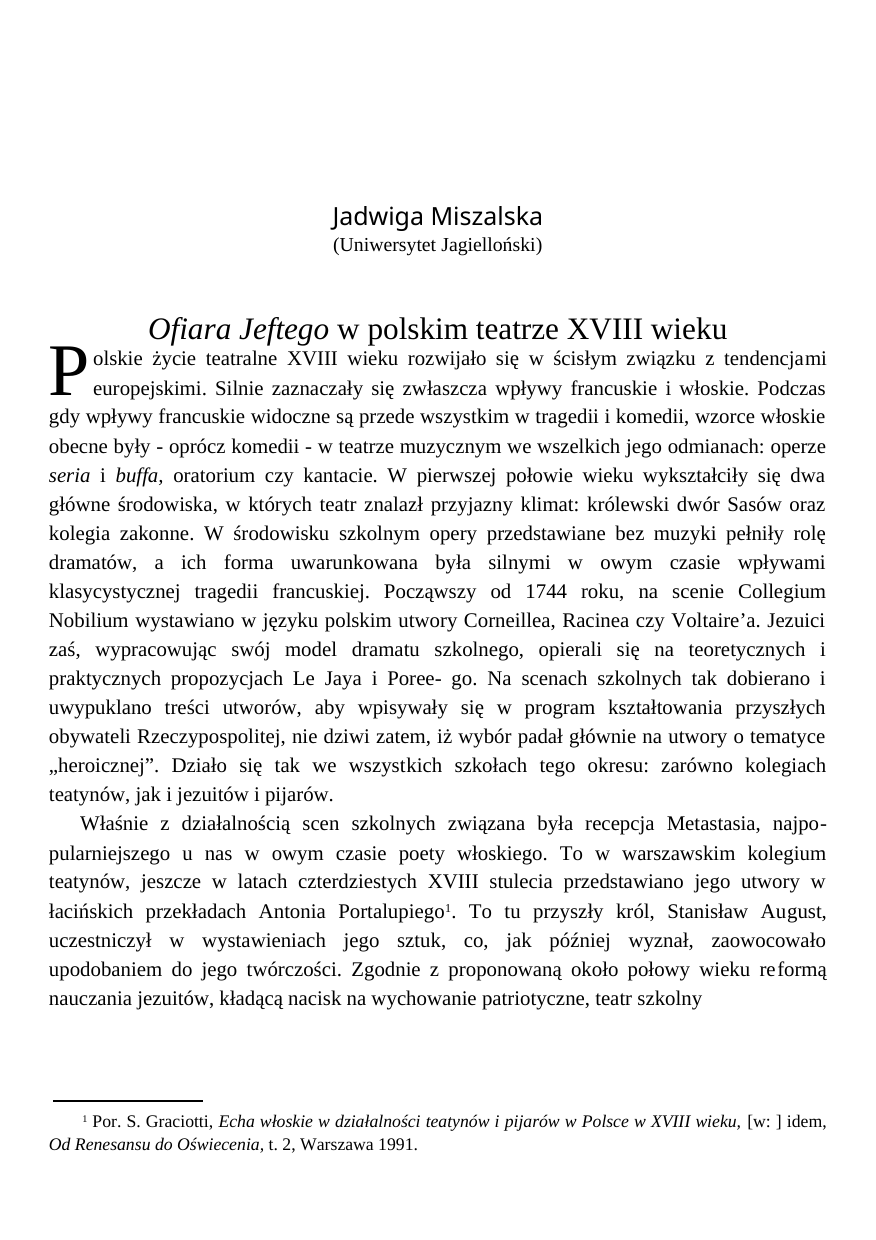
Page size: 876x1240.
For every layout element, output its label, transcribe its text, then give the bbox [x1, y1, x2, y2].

text 1 Por. S. Graciotti, Echa włoskie w działalności teatynów i pijarów w Polsce w XVIII wieku, [w: ] idem, Od Renesansu do Oświecenia, t. 2, Warszawa 1991. [49, 1111, 827, 1154]
text (Uniwersytet Jagielloński) [49, 232, 827, 255]
subtitle Ofiara Jeftego w polskim teatrze XVIII wieku [49, 310, 827, 346]
text Polskie życie teatralne XVIII wieku rozwijało się w ścisłym związku z tendencja­mi europejskimi. Silnie zaznaczały się zwłaszcza wpływy francuskie i włoskie. Podczas gdy wpływy francuskie widoczne są przede wszystkim w tragedii i komedii, wzorce włoskie obecne były - oprócz komedii - w teatrze muzycznym we wszelkich jego odmianach: operze seria i buffa, oratorium czy kantacie. W pierwszej połowie wieku wykształciły się dwa główne środowiska, w których teatr znalazł przyjazny klimat: królewski dwór Sasów oraz kolegia zakonne. W środowisku szkolnym opery przedstawiane bez muzyki pełniły rolę dramatów, a ich forma uwarunkowana była silnymi w owym czasie wpływami klasycystycznej tragedii francuskiej. Począwszy od 1744 roku, na scenie Collegium Nobilium wystawiano w języku polskim utwory Corneillea, Racinea czy Voltaire’a. Jezuici zaś, wypracowując swój model dramatu szkolnego, opierali się na teoretycznych i praktycznych propozycjach Le Jaya i Poree- go. Na scenach szkolnych tak dobierano i uwypuklano treści utworów, aby wpisywały się w program kształtowania przyszłych obywateli Rzeczypospolitej, nie dziwi zatem, iż wybór padał głównie na utwory o tematyce „heroicznej”. Działo się tak we wszyst­kich szkołach tego okresu: zarówno kolegiach teatynów, jak i jezuitów i pijarów. [49, 346, 827, 806]
text Właśnie z działalnością scen szkolnych związana była recepcja Metastasia, najpo­pularniejszego u nas w owym czasie poety włoskiego. To w warszawskim kolegium teatynów, jeszcze w latach czterdziestych XVIII stulecia przedstawiano jego utwory w łacińskich przekładach Antonia Portalupiego1. To tu przyszły król, Stanisław Au­gust, uczestniczył w wystawieniach jego sztuk, co, jak później wyznał, zaowocowało upodobaniem do jego twórczości. Zgodnie z proponowaną około połowy wieku re­formą nauczania jezuitów, kładącą nacisk na wychowanie patriotyczne, teatr szkolny [49, 811, 827, 1010]
subtitle Jadwiga Miszalska [49, 198, 827, 232]
